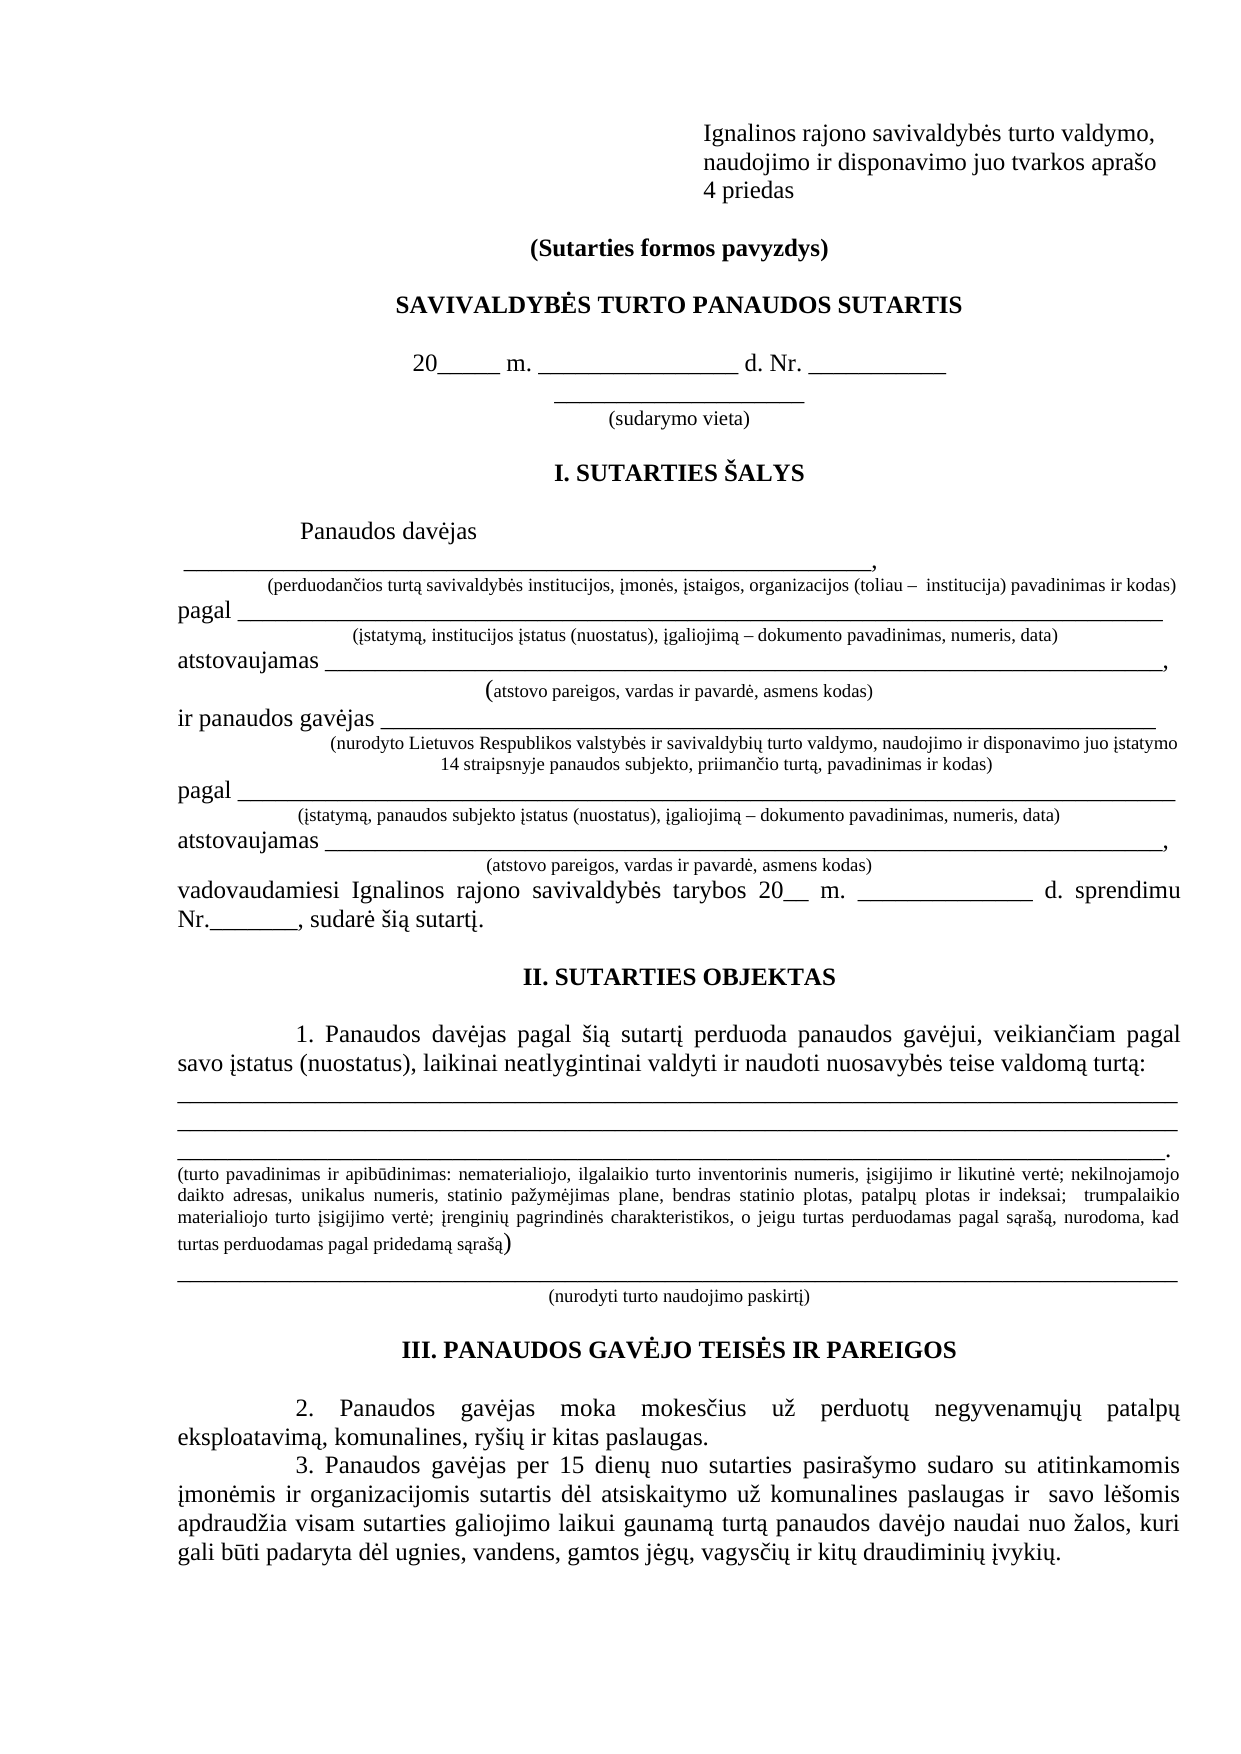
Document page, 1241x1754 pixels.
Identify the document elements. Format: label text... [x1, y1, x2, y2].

text ________________________________________________________________________________ [177, 1256, 1181, 1285]
text Panaudos davėjas [177, 516, 1181, 545]
text pagal ___________________________________________________________________________ [177, 775, 1181, 803]
text (turto pavadinimas ir apibūdinimas: nematerialiojo, ilgalaikio turto inventorinis numeris, įsigijimo ir likutinė vertė; nekilnojamojo daikto adresas, unikalus numeris, statinio pažymėjimas plane, bendras statinio plotas, patalpų plotas ir indeksai; trumpalaikio materialiojo turto įsigijimo vertė; įrenginių pagrindinės charakteristikos, o jeigu turtas perduodamas pagal sąrašą, nurodoma, kad turtas perduodamas pagal pridedamą sąrašą) [177, 1163, 1181, 1256]
text (įstatymą, institucijos įstatus (nuostatus), įgaliojimą – dokumento pavadinimas, numeris, data) [177, 624, 1181, 645]
text atstovaujamas ___________________________________________________________________, [177, 645, 1181, 674]
text (sudarymo vieta) [177, 406, 1181, 430]
text 1. Panaudos davėjas pagal šią sutartį perduoda panaudos gavėjui, veikiančiam pagal savo įstatus (nuostatus), laikinai neatlygintinai valdyti ir naudoti nuosavybės teise valdomą turtą: [177, 1019, 1181, 1077]
text II. SUTARTIES OBJEKTAS [177, 962, 1181, 990]
text (perduodančios turtą savivaldybės institucijos, įmonės, įstaigos, organizacijos (toliau – institucija) pavadinimas ir kodas) [177, 573, 1181, 595]
text atstovaujamas ___________________________________________________________________, [177, 825, 1181, 854]
text ir panaudos gavėjas ______________________________________________________________ [177, 703, 1181, 732]
text 2. Panaudos gavėjas moka mokesčius už perduotų negyvenamųjų patalpų eksploatavimą, komunalines, ryšių ir kitas paslaugas. [177, 1393, 1181, 1450]
text (atstovo pareigos, vardas ir pavardė, asmens kodas) [177, 854, 1181, 875]
text (nurodyto Lietuvos Respublikos valstybės ir savivaldybių turto valdymo, naudojimo ir disponavimo juo įstatymo 14 straipsnyje panaudos subjekto, priimančio turtą, pavadinimas ir kodas) [252, 732, 1181, 775]
text (atstovo pareigos, vardas ir pavardė, asmens kodas) [177, 674, 1181, 703]
text vadovaudamiesi Ignalinos rajono savivaldybės tarybos 20__ m. ______________ d. sprendimu Nr._______, sudarė šią sutartį. [177, 875, 1181, 933]
text 3. Panaudos gavėjas per 15 dienų nuo sutarties pasirašymo sudaro su atitinkamomis įmonėmis ir organizacijomis sutartis dėl atsiskaitymo už komunalines paslaugas ir savo lėšomis apdraudžia visam sutarties galiojimo laikui gaunamą turtą panaudos davėjo naudai nuo žalos, kuri gali būti padaryta dėl ugnies, vandens, gamtos jėgų, vagysčių ir kitų draudiminių įvykių. [177, 1450, 1181, 1565]
text ____________________ [177, 377, 1181, 406]
text _______________________________________________________, [177, 545, 1181, 573]
text (įstatymą, panaudos subjekto įstatus (nuostatus), įgaliojimą – dokumento pavadinimas, numeris, data) [177, 803, 1181, 825]
text 4 priedas [177, 176, 1181, 204]
text _______________________________________________________________________________________________________________________________________________________________________________________________________________________________________________. [177, 1077, 1181, 1163]
text (Sutarties formos pavyzdys) [177, 233, 1181, 262]
text III. PANAUDOS GAVĖJO TEISĖS IR PAREIGOS [177, 1335, 1181, 1364]
text pagal __________________________________________________________________________ [177, 595, 1181, 624]
text Ignalinos rajono savivaldybės turto valdymo, [177, 118, 1181, 147]
text naudojimo ir disponavimo juo tvarkos aprašo [177, 147, 1181, 176]
text (nurodyti turto naudojimo paskirtį) [177, 1285, 1181, 1307]
text 20_____ m. ________________ d. Nr. ___________ [177, 348, 1181, 377]
text SAVIVALDYBĖS TURTO PANAUDOS SUTARTIS [177, 291, 1181, 319]
text I. SUTARTIES ŠALYS [177, 458, 1181, 487]
